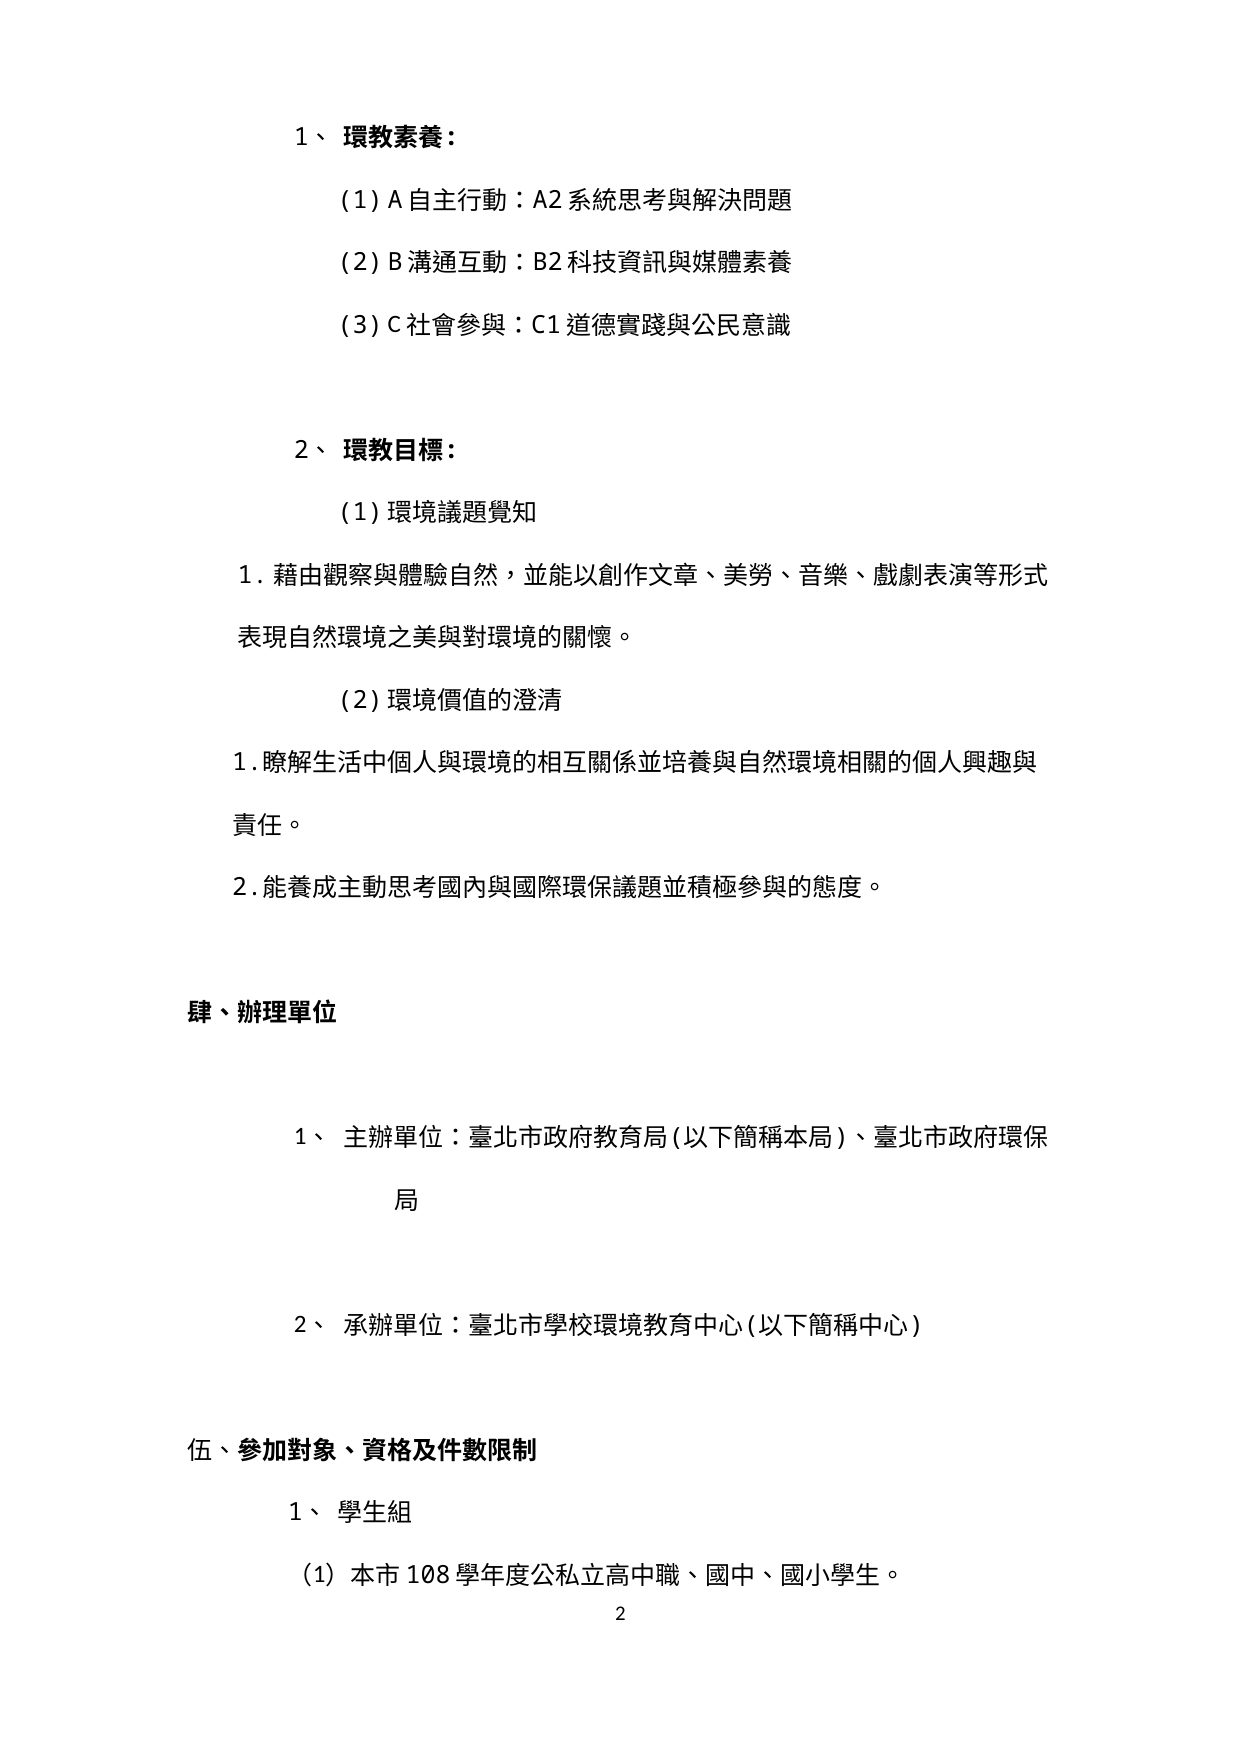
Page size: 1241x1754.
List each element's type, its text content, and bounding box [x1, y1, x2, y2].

list C社會參與：C1道德實踐與公民意識 [337, 282, 1053, 344]
list 環境價值的澄清 [337, 657, 1053, 719]
list 環教素養: [294, 94, 1053, 157]
text 1.瞭解生活中個人與環境的相互關係並培養與自然環境相關的個人興趣與責任。 [232, 719, 1053, 844]
list B溝通互動：B2科技資訊與媒體素養 [337, 219, 1053, 282]
list 學生組 [288, 1469, 1053, 1532]
list 承辦單位：臺北市學校環境教育中心(以下簡稱中心) [294, 1282, 1053, 1344]
list A自主行動：A2系統思考與解決問題 [337, 157, 1053, 219]
text 1. 藉由觀察與體驗自然，並能以創作文章、美勞、音樂、戲劇表演等形式表現自然環境之美與對環境的關懷。 [237, 532, 1053, 657]
list 辦理單位 [187, 969, 1053, 1032]
list 參加對象、資格及件數限制 [187, 1407, 1053, 1469]
list 本市108學年度公私立高中職、國中、國小學生。 [288, 1532, 1053, 1594]
list 主辦單位：臺北市政府教育局(以下簡稱本局)、臺北市政府環保局 [294, 1094, 1053, 1219]
list 環境議題覺知 [337, 469, 1053, 532]
text 2.能養成主動思考國內與國際環保議題並積極參與的態度。 [187, 844, 1053, 907]
list 環教目標: [294, 407, 1053, 469]
